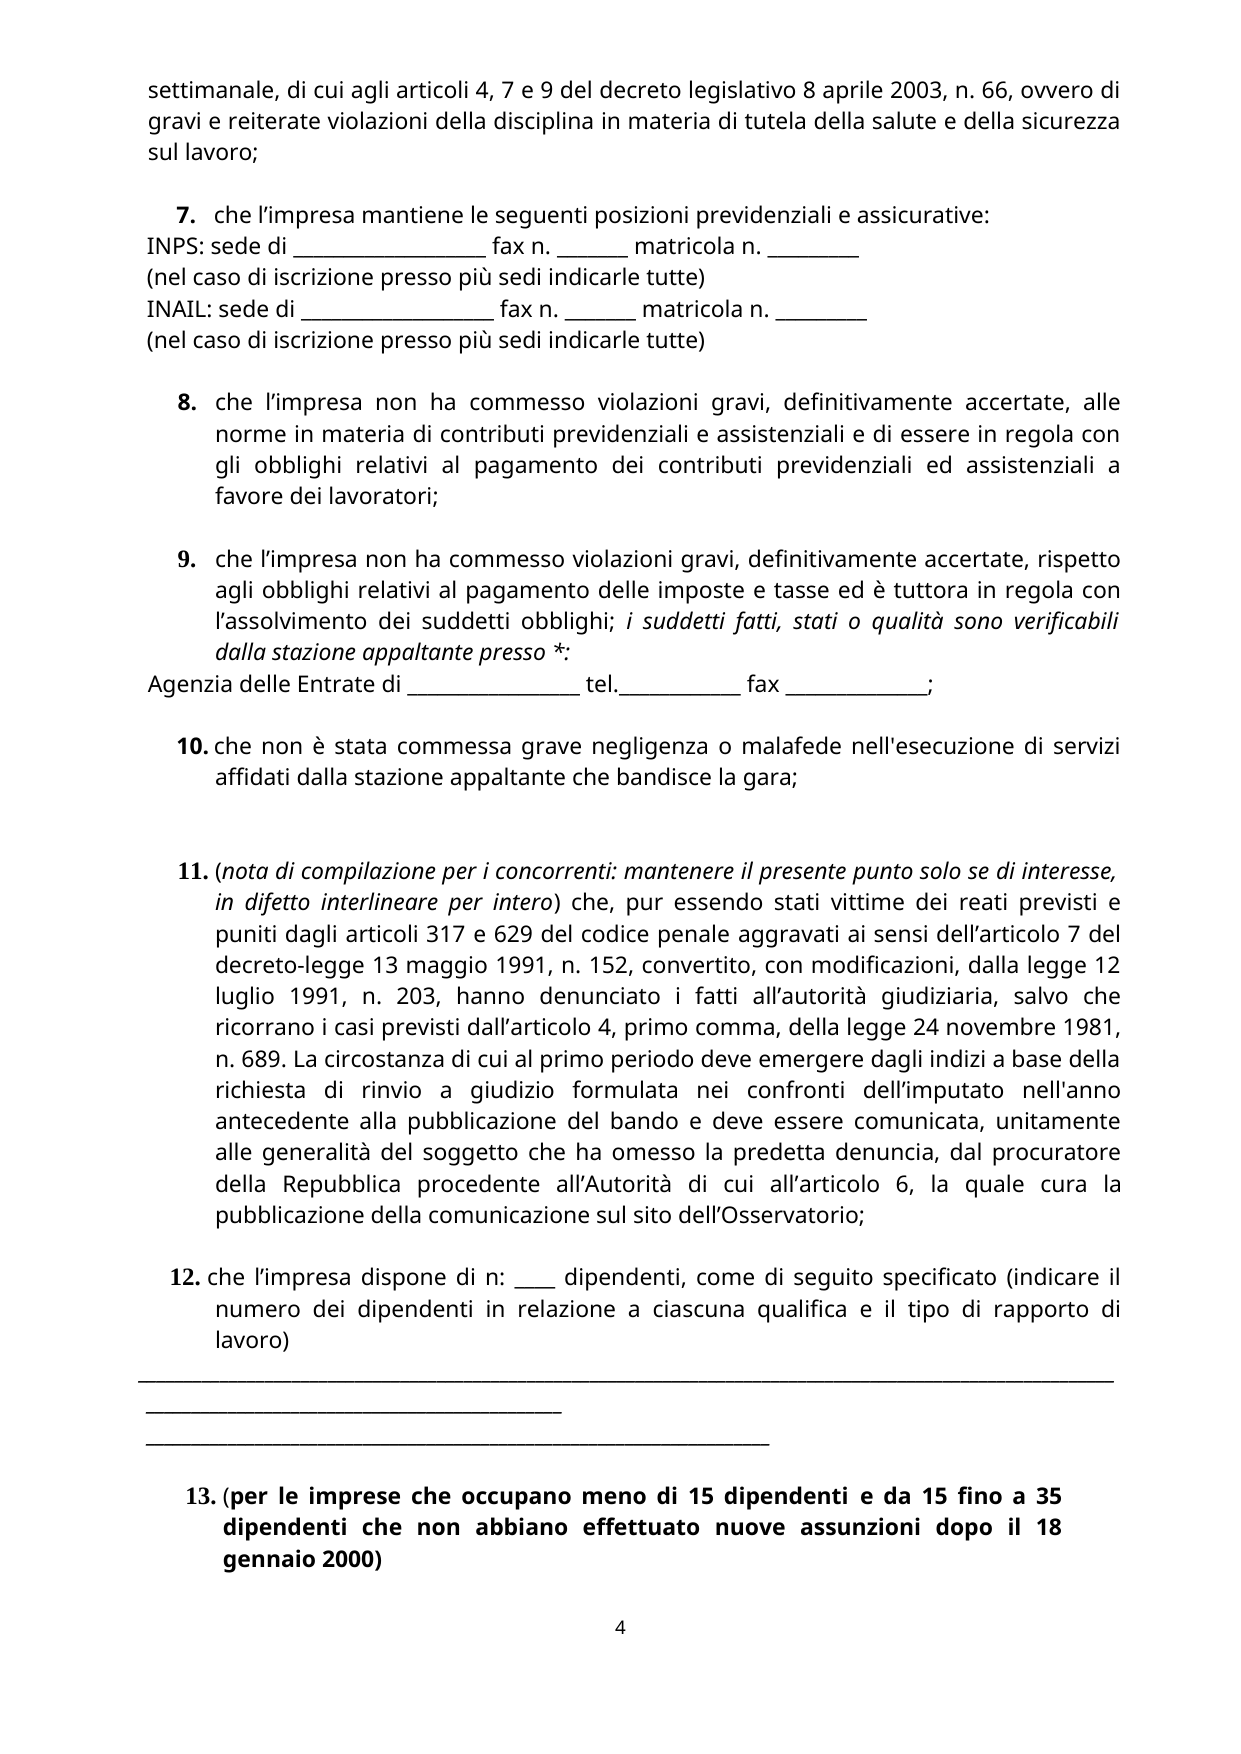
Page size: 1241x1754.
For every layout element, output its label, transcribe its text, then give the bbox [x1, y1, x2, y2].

text settimanale, di cui agli articoli 4, 7 e 9 del decreto legislativo 8 aprile 2003, n. 66, ovvero di gravi e reiterate violazioni della disciplina in materia di tutela della salute e della sicurezza sul lavoro; [147, 74, 1122, 167]
list (nota di compilazione per i concorrenti: mantenere il presente punto solo se di interesse, in difetto interlineare per intero) che, pur essendo stati vittime dei reati previsti e puniti dagli articoli 317 e 629 del codice penale aggravati ai sensi dell’articolo 7 del decreto-legge 13 maggio 1991, n. 152, convertito, con modificazioni, dalla legge 12 luglio 1991, n. 203, hanno denunciato i fatti all’autorità giudiziaria, salvo che ricorrano i casi previsti dall’articolo 4, primo comma, della legge 24 novembre 1981, n. 689. La circostanza di cui al primo periodo deve emergere dagli indizi a base della richiesta di rinvio a giudizio formulata nei confronti dell’imputato nell'anno antecedente alla pubblicazione del bando e deve essere comunicata, unitamente alle generalità del soggetto che ha omesso la predetta denuncia, dal procuratore della Repubblica procedente all’Autorità di cui all’articolo 6, la quale cura la pubblicazione della comunicazione sul sito dell’Osservatorio; [177, 855, 1122, 1230]
list che l’impresa non ha commesso violazioni gravi, definitivamente accertate, alle norme in materia di contributi previdenziali e assistenziali e di essere in regola con gli obblighi relativi al pagamento dei contributi previdenziali ed assistenziali a favore dei lavoratori; [177, 386, 1122, 511]
text Agenzia delle Entrate di _________________ tel.____________ fax ______________; [148, 667, 1122, 699]
list che l’impresa non ha commesso violazioni gravi, definitivamente accertate, rispetto agli obblighi relativi al pagamento delle imposte e tasse ed è tuttora in regola con l’assolvimento dei suddetti obblighi; i suddetti fatti, stati o qualità sono verificabili dalla stazione appaltante presso *: [177, 542, 1122, 667]
text INAIL: sede di ___________________ fax n. _______ matricola n. _________ [147, 292, 1122, 324]
list che l’impresa mantiene le seguenti posizioni previdenziali e assicurative: [176, 199, 1122, 230]
list che l’impresa dispone di n: ____ dipendenti, come di seguito specificato (indicare il numero dei dipendenti in relazione a ciascuna qualifica e il tipo di rapporto di lavoro) [169, 1261, 1122, 1355]
list che non è stata commessa grave negligenza o malafede nell'esecuzione di servizi affidati dalla stazione appaltante che bandisce la gara; [176, 730, 1122, 792]
text (nel caso di iscrizione presso più sedi indicarle tutte) [147, 324, 1122, 355]
list (per le imprese che occupano meno di 15 dipendenti e da 15 fino a 35 dipendenti che non abbiano effettuato nuove assunzioni dopo il 18 gennaio 2000) [185, 1480, 1063, 1574]
text __________________________________________________________________________________________________________________________________________________________ _____________________________________________________________________ [140, 1355, 1122, 1449]
text INPS: sede di ___________________ fax n. _______ matricola n. _________ [147, 230, 1122, 261]
text (nel caso di iscrizione presso più sedi indicarle tutte) [147, 261, 1122, 292]
